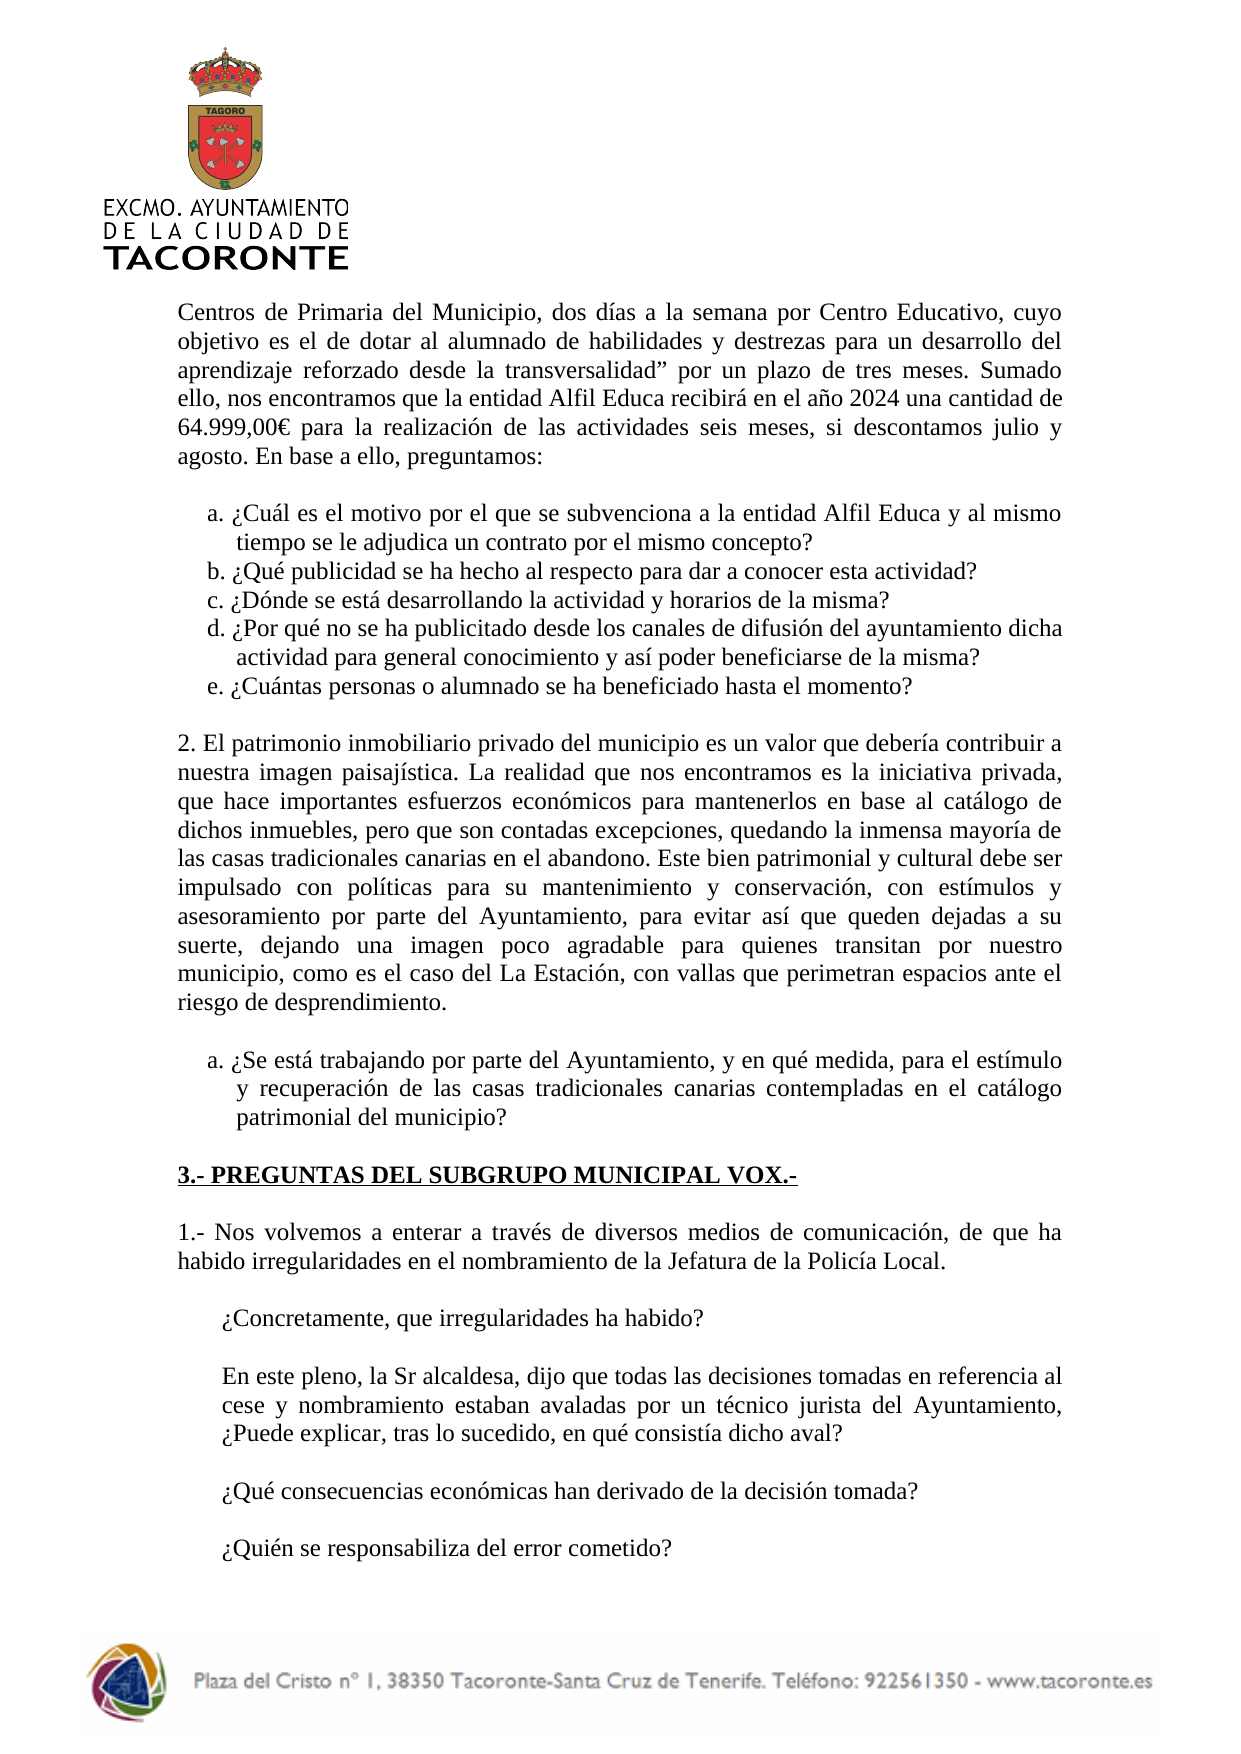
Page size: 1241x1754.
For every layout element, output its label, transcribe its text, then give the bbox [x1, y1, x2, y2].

text ¿Concretamente, que irregularidades ha habido? [222, 1303, 1063, 1332]
picture [103, 47, 348, 270]
text 2. El patrimonio inmobiliario privado del municipio es un valor que debería contribuir a nuestra imagen paisajística. La realidad que nos encontramos es la iniciativa privada, que hace importantes esfuerzos económicos para mantenerlos en base al catálogo de dichos inmuebles, pero que son contadas excepciones, quedando la inmensa mayoría de las casas tradicionales canarias en el abandono. Este bien patrimonial y cultural debe ser impulsado con políticas para su mantenimiento y conservación, con estímulos y asesoramiento por parte del Ayuntamiento, para evitar así que queden dejadas a su suerte, dejando una imagen poco agradable para quienes transitan por nuestro municipio, como es el caso del La Estación, con vallas que perimetran espacios ante el riesgo de desprendimiento. [177, 728, 1063, 1016]
text c. ¿Dónde se está desarrollando la actividad y horarios de la misma? [207, 585, 1063, 613]
picture [80, 1630, 1163, 1737]
text ¿Qué consecuencias económicas han derivado de la decisión tomada? [222, 1476, 1063, 1505]
text e. ¿Cuántas personas o alumnado se ha beneficiado hasta el momento? [207, 671, 1063, 700]
text d. ¿Por qué no se ha publicitado desde los canales de difusión del ayuntamiento dicha actividad para general conocimiento y así poder beneficiarse de la misma? [207, 613, 1063, 671]
text ¿Quién se responsabiliza del error cometido? [222, 1533, 1063, 1562]
text b. ¿Qué publicidad se ha hecho al respecto para dar a conocer esta actividad? [207, 556, 1063, 585]
text En este pleno, la Sr alcaldesa, dijo que todas las decisiones tomadas en referencia al cese y nombramiento estaban avaladas por un técnico jurista del Ayuntamiento, ¿Puede explicar, tras lo sucedido, en qué consistía dicho aval? [222, 1361, 1063, 1447]
text 1.- Nos volvemos a enterar a través de diversos medios de comunicación, de que ha habido irregularidades en el nombramiento de la Jefatura de la Policía Local. [177, 1217, 1063, 1275]
text a. ¿Se está trabajando por parte del Ayuntamiento, y en qué medida, para el estímulo y recuperación de las casas tradicionales canarias contempladas en el catálogo patrimonial del municipio? [207, 1045, 1063, 1131]
text 3.- PREGUNTAS DEL SUBGRUPO MUNICIPAL VOX.- [177, 1160, 1063, 1188]
text a. ¿Cuál es el motivo por el que se subvenciona a la entidad Alfil Educa y al mismo tiempo se le adjudica un contrato por el mismo concepto? [207, 498, 1063, 556]
text Centros de Primaria del Municipio, dos días a la semana por Centro Educativo, cuyo objetivo es el de dotar al alumnado de habilidades y destrezas para un desarrollo del aprendizaje reforzado desde la transversalidad” por un plazo de tres meses. Sumado ello, nos encontramos que la entidad Alfil Educa recibirá en el año 2024 una cantidad de 64.999,00€ para la realización de las actividades seis meses, si descontamos julio y agosto. En base a ello, preguntamos: [177, 297, 1063, 470]
